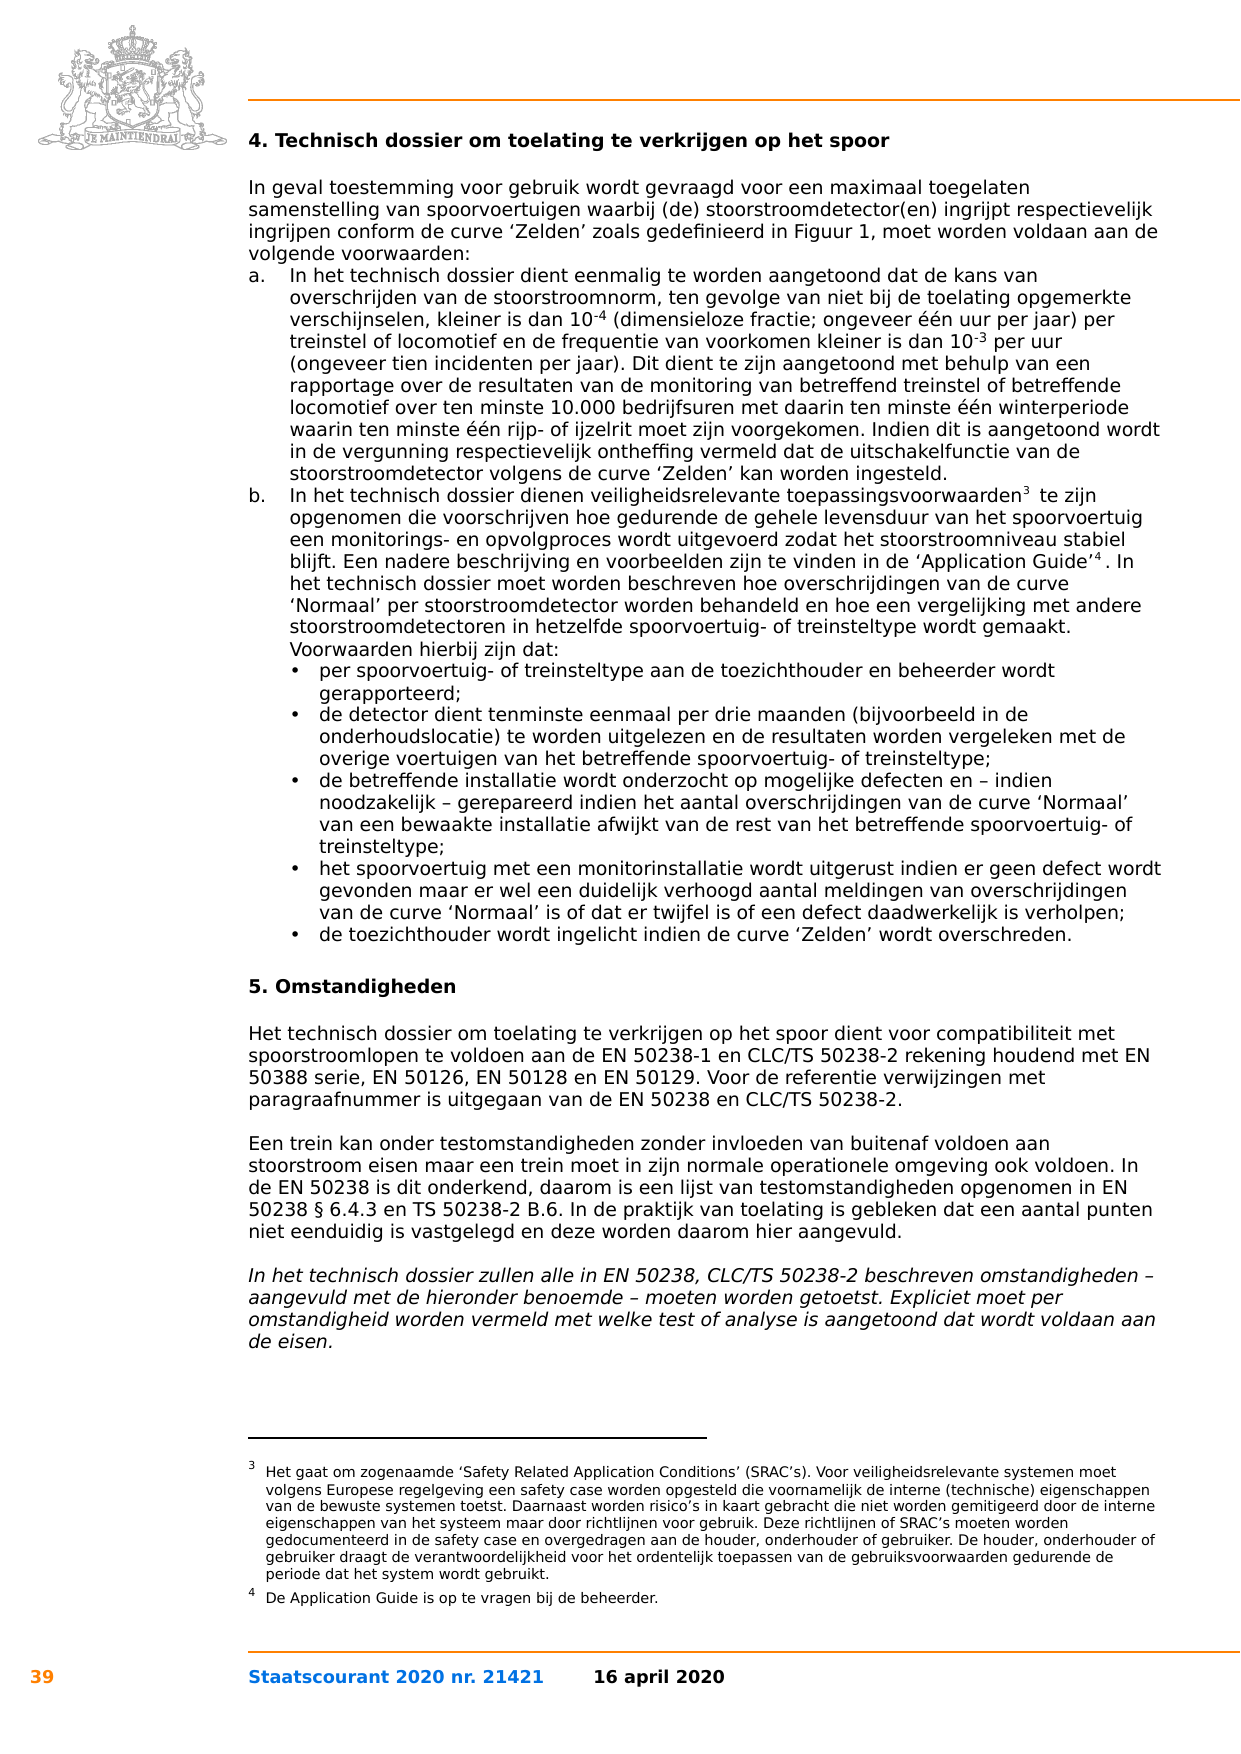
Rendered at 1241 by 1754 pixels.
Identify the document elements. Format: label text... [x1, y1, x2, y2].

text In geval toestemming voor gebruik wordt gevraagd voor een maximaal toegelaten samenstelling van spoorvoertuigen waarbij (de) stoorstroomdetector(en) ingrijpt respectievelijk ingrijpen conform de curve ‘Zelden’ zoals gedefinieerd in Figuur 1, moet worden voldaan aan de volgende voorwaarden: [248, 177, 1163, 265]
subtitle 4. Technisch dossier om toelating te verkrijgen op het spoor [248, 130, 1163, 152]
text • de betreffende installatie wordt onderzocht op mogelijke defecten en – indien noodzakelijk – gerepareerd indien het aantal overschrijdingen van de curve ‘Normaal’ van een bewaakte installatie afwijkt van de rest van het betreffende spoorvoertuig- of treinsteltype; [289, 770, 1163, 858]
text • de toezichthouder wordt ingelicht indien de curve ‘Zelden’ wordt overschreden. [289, 924, 1163, 946]
text Een trein kan onder testomstandigheden zonder invloeden van buitenaf voldoen aan stoorstroom eisen maar een trein moet in zijn normale operationele omgeving ook voldoen. In de EN 50238 is dit onderkend, daarom is een lijst van testomstandigheden opgenomen in EN 50238 § 6.4.3 en TS 50238-2 B.6. In de praktijk van toelating is gebleken dat een aantal punten niet eenduidig is vastgelegd en deze worden daarom hier aangevuld. [248, 1133, 1163, 1243]
picture [38, 25, 227, 150]
text Het gaat om zogenaamde ‘Safety Related Application Conditions’ (SRAC’s). Voor veiligheidsrelevante systemen moet volgens Europese regelgeving een safety case worden opgesteld die voornamelijk de interne (technische) eigenschappen van de bewuste systemen toetst. Daarnaast worden risico’s in kaart gebracht die niet worden gemitigeerd door de interne eigenschappen van het systeem maar door richtlijnen voor gebruik. Deze richtlijnen of SRAC’s moeten worden gedocumenteerd in de safety case en overgedragen aan de houder, onderhouder of gebruiker. De houder, onderhouder of gebruiker draagt de verantwoordelijkheid voor het ordentelijk toepassen van de gebruiksvoorwaarden gedurende de periode dat het system wordt gebruikt. [248, 1459, 1163, 1583]
subtitle 5. Omstandigheden [248, 976, 1163, 998]
text De Application Guide is op te vragen bij de beheerder. [248, 1586, 1163, 1608]
text a. In het technisch dossier dient eenmalig te worden aangetoond dat de kans van overschrijden van de stoorstroomnorm, ten gevolge van niet bij de toelating opgemerkte verschijnselen, kleiner is dan 10-4 (dimensieloze fractie; ongeveer één uur per jaar) per treinstel of locomotief en de frequentie van voorkomen kleiner is dan 10-3 per uur (ongeveer tien incidenten per jaar). Dit dient te zijn aangetoond met behulp van een rapportage over de resultaten van de monitoring van betreffend treinstel of betreffende locomotief over ten minste 10.000 bedrijfsuren met daarin ten minste één winterperiode waarin ten minste één rijp- of ijzelrit moet zijn voorgekomen. Indien dit is aangetoond wordt in de vergunning respectievelijk ontheffing vermeld dat de uitschakelfunctie van de stoorstroomdetector volgens de curve ‘Zelden’ kan worden ingesteld. [248, 265, 1163, 484]
text • per spoorvoertuig- of treinsteltype aan de toezichthouder en beheerder wordt gerapporteerd; [289, 660, 1163, 704]
text • het spoorvoertuig met een monitorinstallatie wordt uitgerust indien er geen defect wordt gevonden maar er wel een duidelijk verhoogd aantal meldingen van overschrijdingen van de curve ‘Normaal’ is of dat er twijfel is of een defect daadwerkelijk is verholpen; [289, 858, 1163, 924]
text In het technisch dossier zullen alle in EN 50238, CLC/TS 50238-2 beschreven omstandigheden – aangevuld met de hieronder benoemde – moeten worden getoetst. Expliciet moet per omstandigheid worden vermeld met welke test of analyse is aangetoond dat wordt voldaan aan de eisen. [248, 1265, 1163, 1353]
text • de detector dient tenminste eenmaal per drie maanden (bijvoorbeeld in de onderhoudslocatie) te worden uitgelezen en de resultaten worden vergeleken met de overige voertuigen van het betreffende spoorvoertuig- of treinsteltype; [289, 704, 1163, 770]
text b. In het technisch dossier dienen veiligheidsrelevante toepassingsvoorwaarden te zijn opgenomen die voorschrijven hoe gedurende de gehele levensduur van het spoorvoertuig een monitorings- en opvolgproces wordt uitgevoerd zodat het stoorstroomniveau stabiel blijft. Een nadere beschrijving en voorbeelden zijn te vinden in de ‘Application Guide’. In het technisch dossier moet worden beschreven hoe overschrijdingen van de curve ‘Normaal’ per stoorstroomdetector worden behandeld en hoe een vergelijking met andere stoorstroomdetectoren in hetzelfde spoorvoertuig- of treinsteltype wordt gemaakt. Voorwaarden hierbij zijn dat: [248, 484, 1163, 660]
text Het technisch dossier om toelating te verkrijgen op het spoor dient voor compatibiliteit met spoorstroomlopen te voldoen aan de EN 50238-1 en CLC/TS 50238-2 rekening houdend met EN 50388 serie, EN 50126, EN 50128 en EN 50129. Voor de referentie verwijzingen met paragraafnummer is uitgegaan van de EN 50238 en CLC/TS 50238-2. [248, 1023, 1163, 1111]
